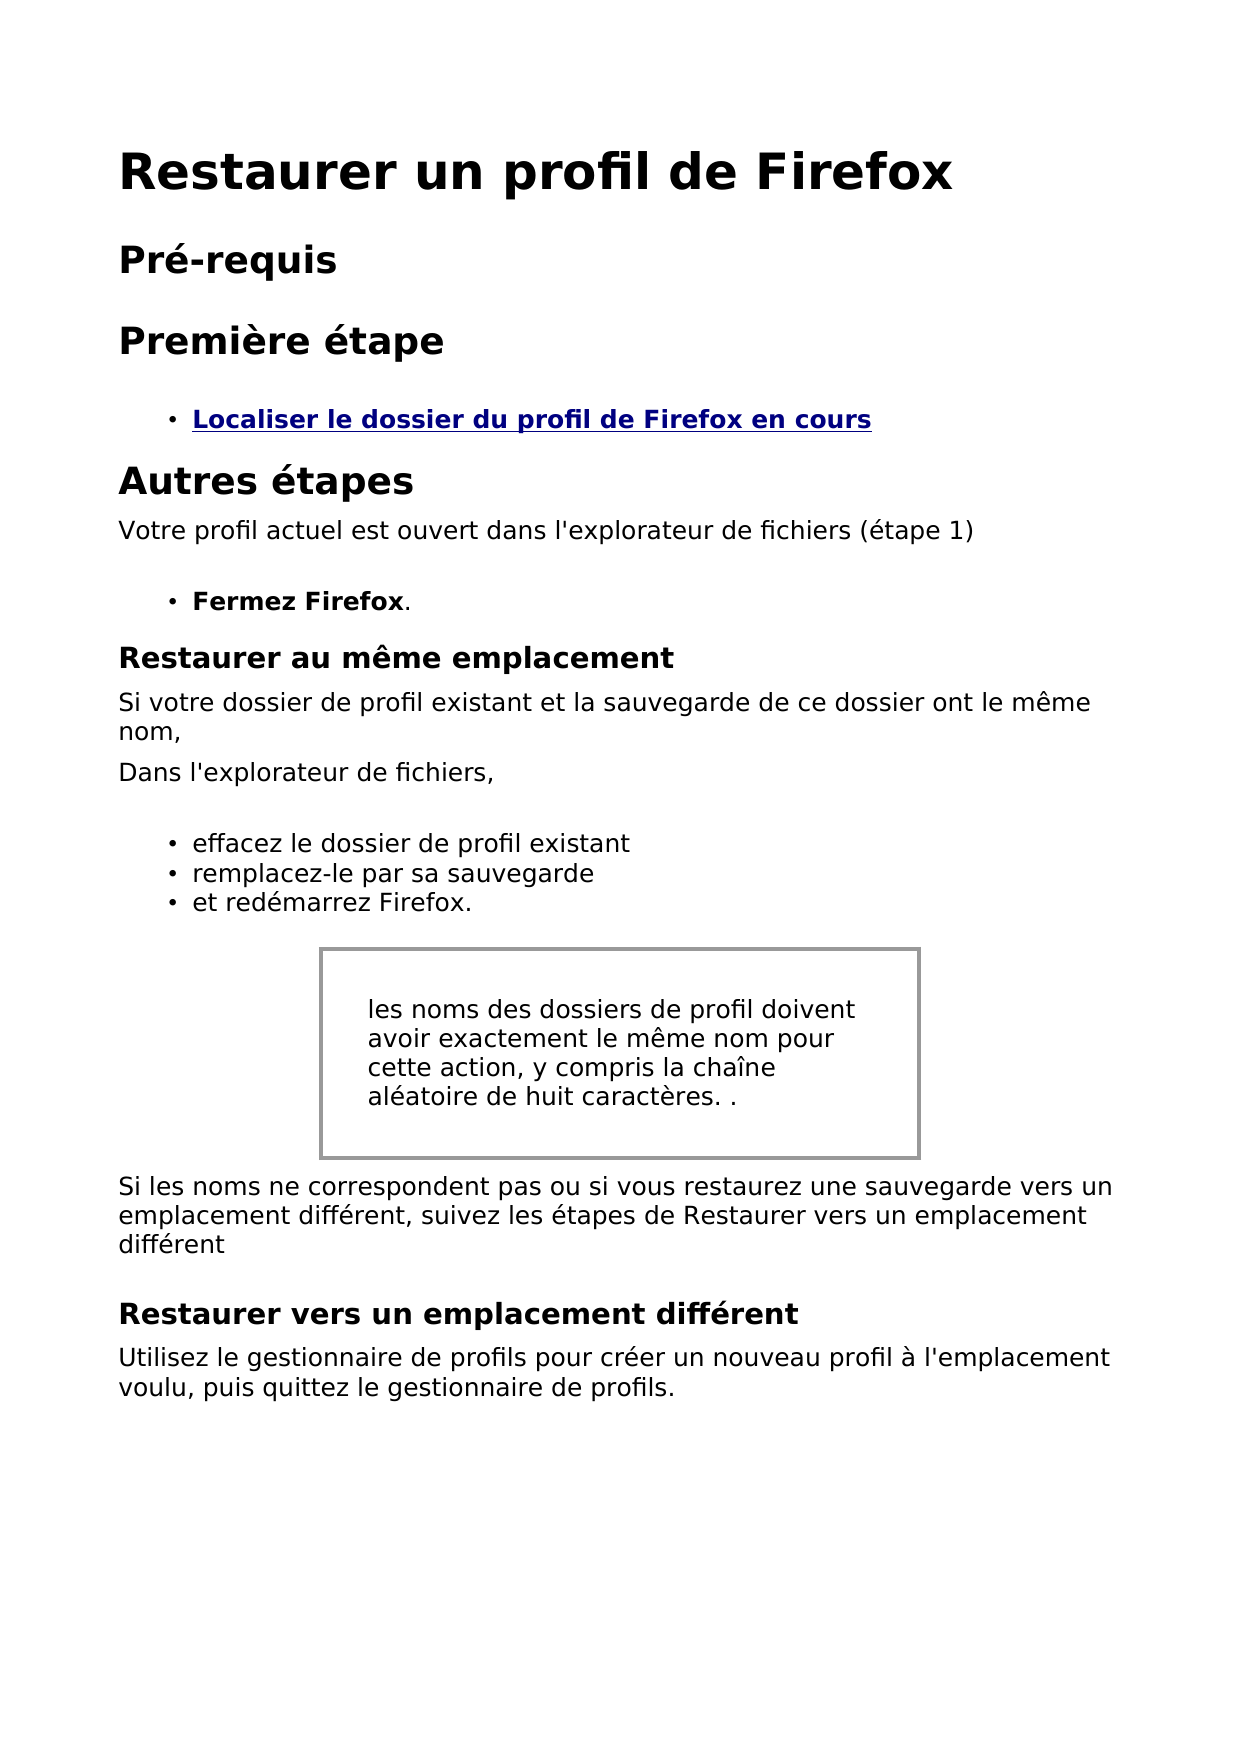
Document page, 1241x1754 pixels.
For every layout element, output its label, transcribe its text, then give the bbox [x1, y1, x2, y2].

list effacez le dossier de profil existant [177, 830, 1122, 859]
text Si les noms ne correspondent pas ou si vous restaurez une sauvegarde vers un emplacement différent, suivez les étapes de Restaurer vers un emplacement différent [118, 947, 1122, 1259]
table_header les noms des dossiers de profil doivent avoir exactement le même nom pour cette action, y compris la chaîne aléatoire de huit caractères. . [332, 960, 908, 1147]
subtitle Première étape [118, 320, 1122, 364]
text Votre profil actuel est ouvert dans l'explorateur de fichiers (étape 1) [118, 516, 1122, 545]
subtitle Pré-requis [118, 239, 1122, 282]
text Si votre dossier de profil existant et la sauvegarde de ce dossier ont le même nom, [118, 688, 1122, 746]
list Fermez Firefox. [177, 587, 1122, 616]
text Dans l'explorateur de fichiers, [118, 758, 1122, 788]
list et redémarrez Firefox. [177, 888, 1122, 917]
subtitle Restaurer vers un emplacement différent [118, 1297, 1122, 1331]
list remplacez-le par sa sauvegarde [177, 859, 1122, 888]
subtitle Restaurer un profil de Firefox [118, 143, 1122, 201]
subtitle Restaurer au même emplacement [118, 641, 1122, 675]
subtitle Autres étapes [118, 460, 1122, 503]
list Localiser le dossier du profil de Firefox en cours [177, 406, 1122, 435]
text Utilisez le gestionnaire de profils pour créer un nouveau profil à l'emplacement voulu, puis quittez le gestionnaire de profils. [118, 1343, 1122, 1402]
